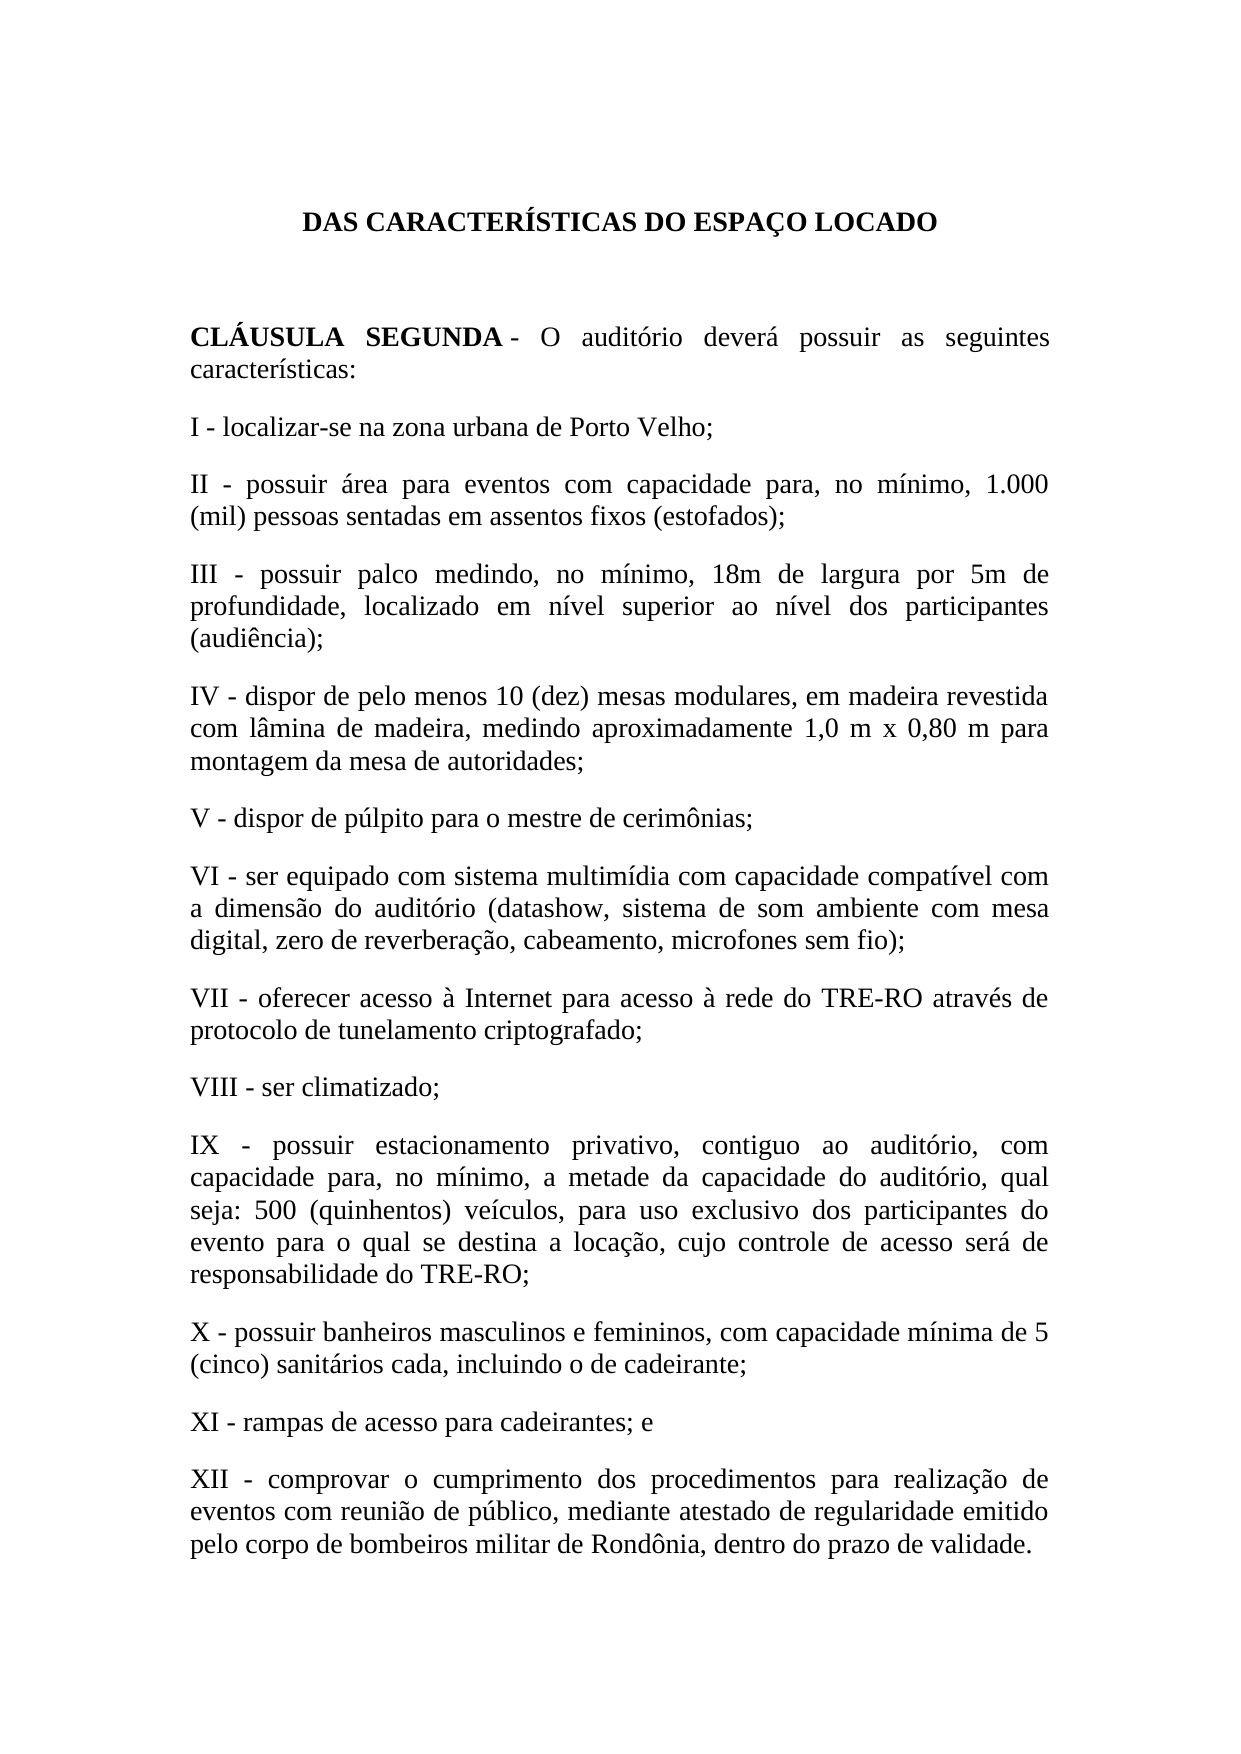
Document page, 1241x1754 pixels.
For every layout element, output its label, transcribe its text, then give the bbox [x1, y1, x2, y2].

text IX - possuir estacionamento privativo, contiguo ao auditório, com capacidade para, no mínimo, a metade da capacidade do auditório, qual seja: 500 (quinhentos) veículos, para uso exclusivo dos participantes do evento para o qual se destina a locação, cujo controle de acesso será de responsabilidade do TRE-RO; [190, 1128, 1051, 1290]
text I - localizar-se na zona urbana de Porto Velho; [190, 409, 1051, 442]
text DAS CARACTERÍSTICAS DO ESPAÇO LOCADO [190, 205, 1051, 237]
text VI - ser equipado com sistema multimídia com capacidade compatível com a dimensão do auditório (datashow, sistema de som ambiente com mesa digital, zero de reverberação, cabeamento, microfones sem fio); [190, 858, 1051, 956]
text IV - dispor de pelo menos 10 (dez) mesas modulares, em madeira revestida com lâmina de madeira, medindo aproximadamente 1,0 m x 0,80 m para montagem da mesa de autoridades; [190, 679, 1051, 776]
text VIII - ser climatizado; [190, 1071, 1051, 1103]
text II - possuir área para eventos com capacidade para, no mínimo, 1.000 (mil) pessoas sentadas em assentos fixos (estofados); [190, 467, 1051, 532]
text X - possuir banheiros masculinos e femininos, com capacidade mínima de 5 (cinco) sanitários cada, incluindo o de cadeirante; [190, 1315, 1051, 1380]
text XII - comprovar o cumprimento dos procedimentos para realização de eventos com reunião de público, mediante atestado de regularidade emitido pelo corpo de bombeiros militar de Rondônia, dentro do prazo de validade. [190, 1462, 1051, 1559]
text V - dispor de púlpito para o mestre de cerimônias; [190, 801, 1051, 833]
text XI - rampas de acesso para cadeirantes; e [190, 1405, 1051, 1437]
text CLÁUSULA SEGUNDA - O auditório deverá possuir as seguintes características: [190, 320, 1051, 384]
text III - possuir palco medindo, no mínimo, 18m de largura por 5m de profundidade, localizado em nível superior ao nível dos participantes (audiência); [190, 557, 1051, 654]
text VII - oferecer acesso à Internet para acesso à rede do TRE-RO através de protocolo de tunelamento criptografado; [190, 981, 1051, 1046]
